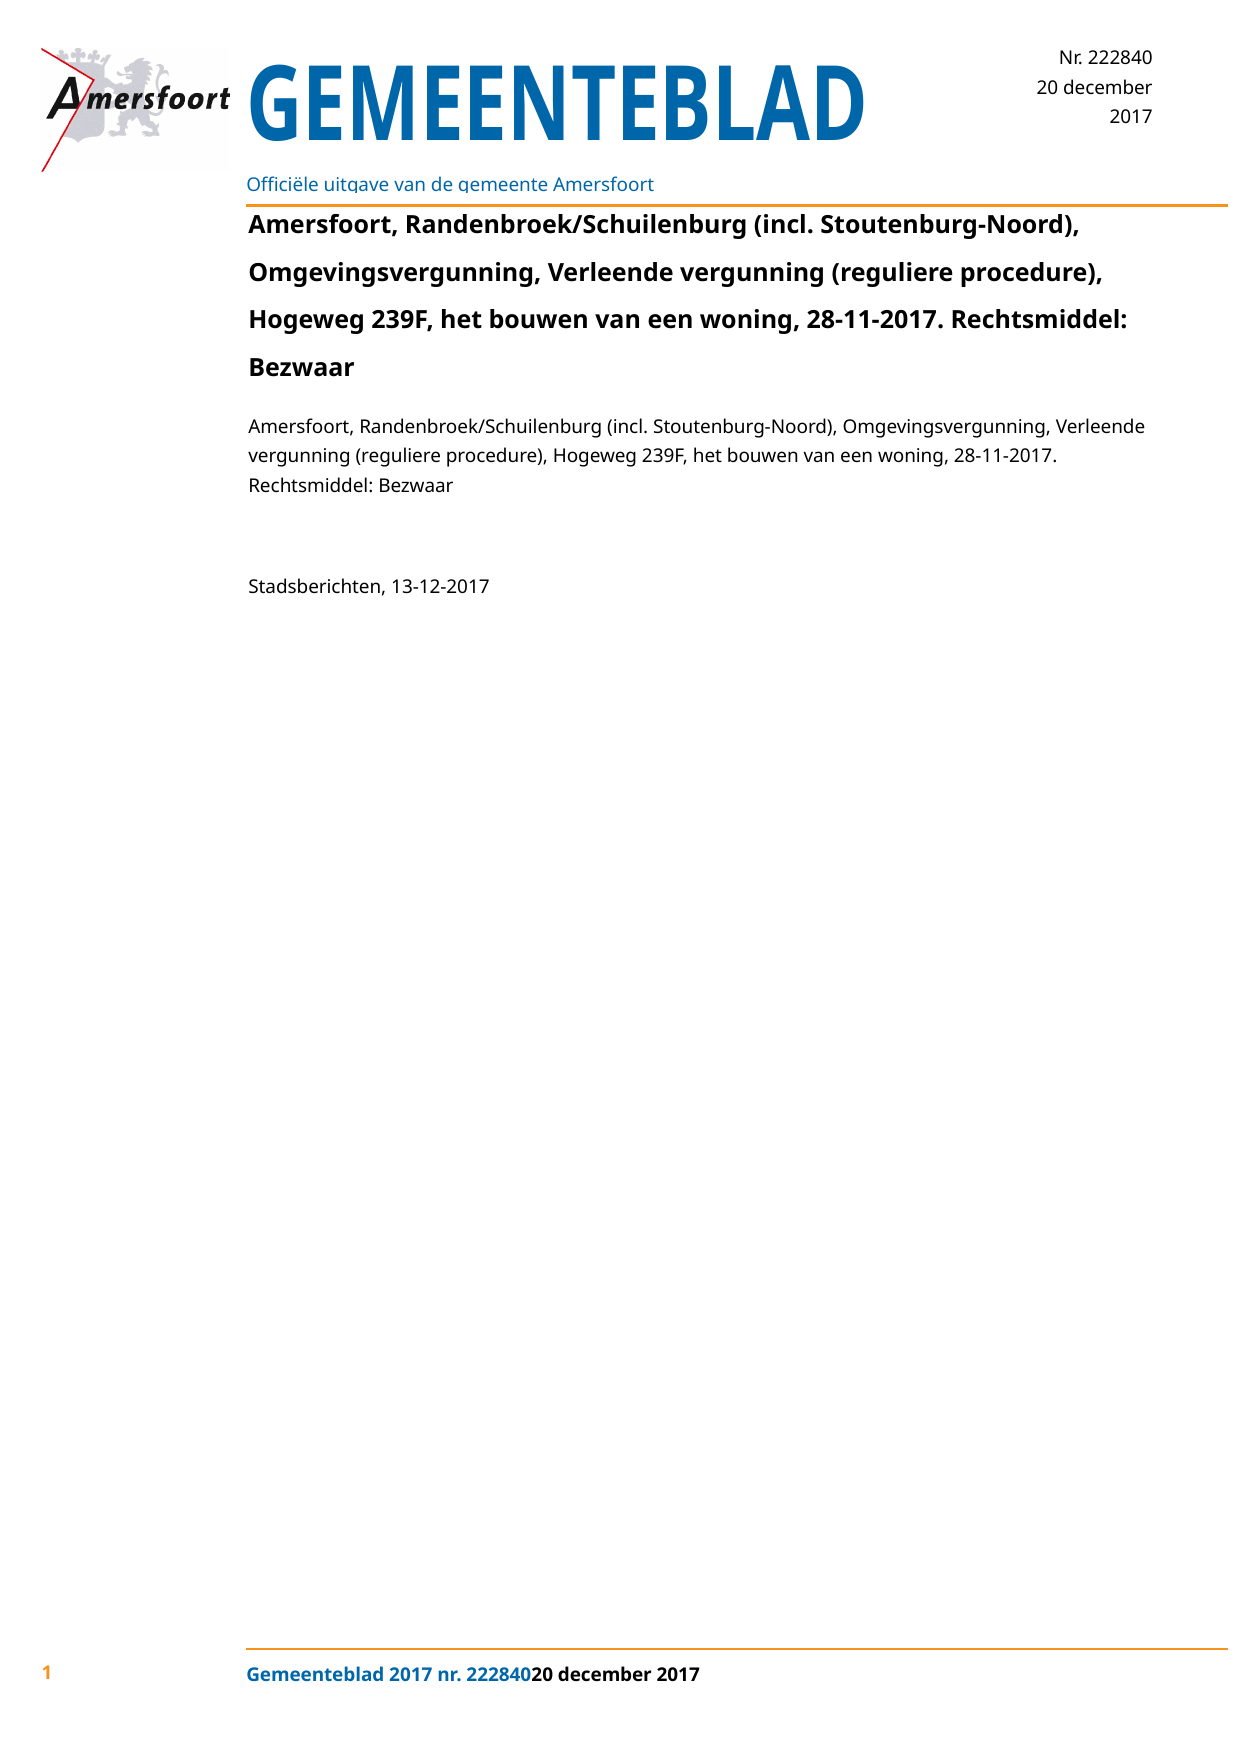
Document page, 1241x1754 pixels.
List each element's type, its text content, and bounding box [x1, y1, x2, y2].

text Stadsberichten, 13-12-2017 [248, 573, 1152, 599]
picture [41, 47, 231, 172]
text Amersfoort, Randenbroek/Schuilenburg (incl. Stoutenburg-Noord), Omgevingsvergunning, Verleende vergunning (reguliere procedure), Hogeweg 239F, het bouwen van een woning, 28-11-2017. Rechtsmiddel: Bezwaar [248, 413, 1152, 498]
text Amersfoort, Randenbroek/Schuilenburg (incl. Stoutenburg-Noord), Omgevingsvergunning, Verleende vergunning (reguliere procedure), Hogeweg 239F, het bouwen van een woning, 28-11-2017. Rechtsmiddel: Bezwaar [248, 207, 1152, 384]
